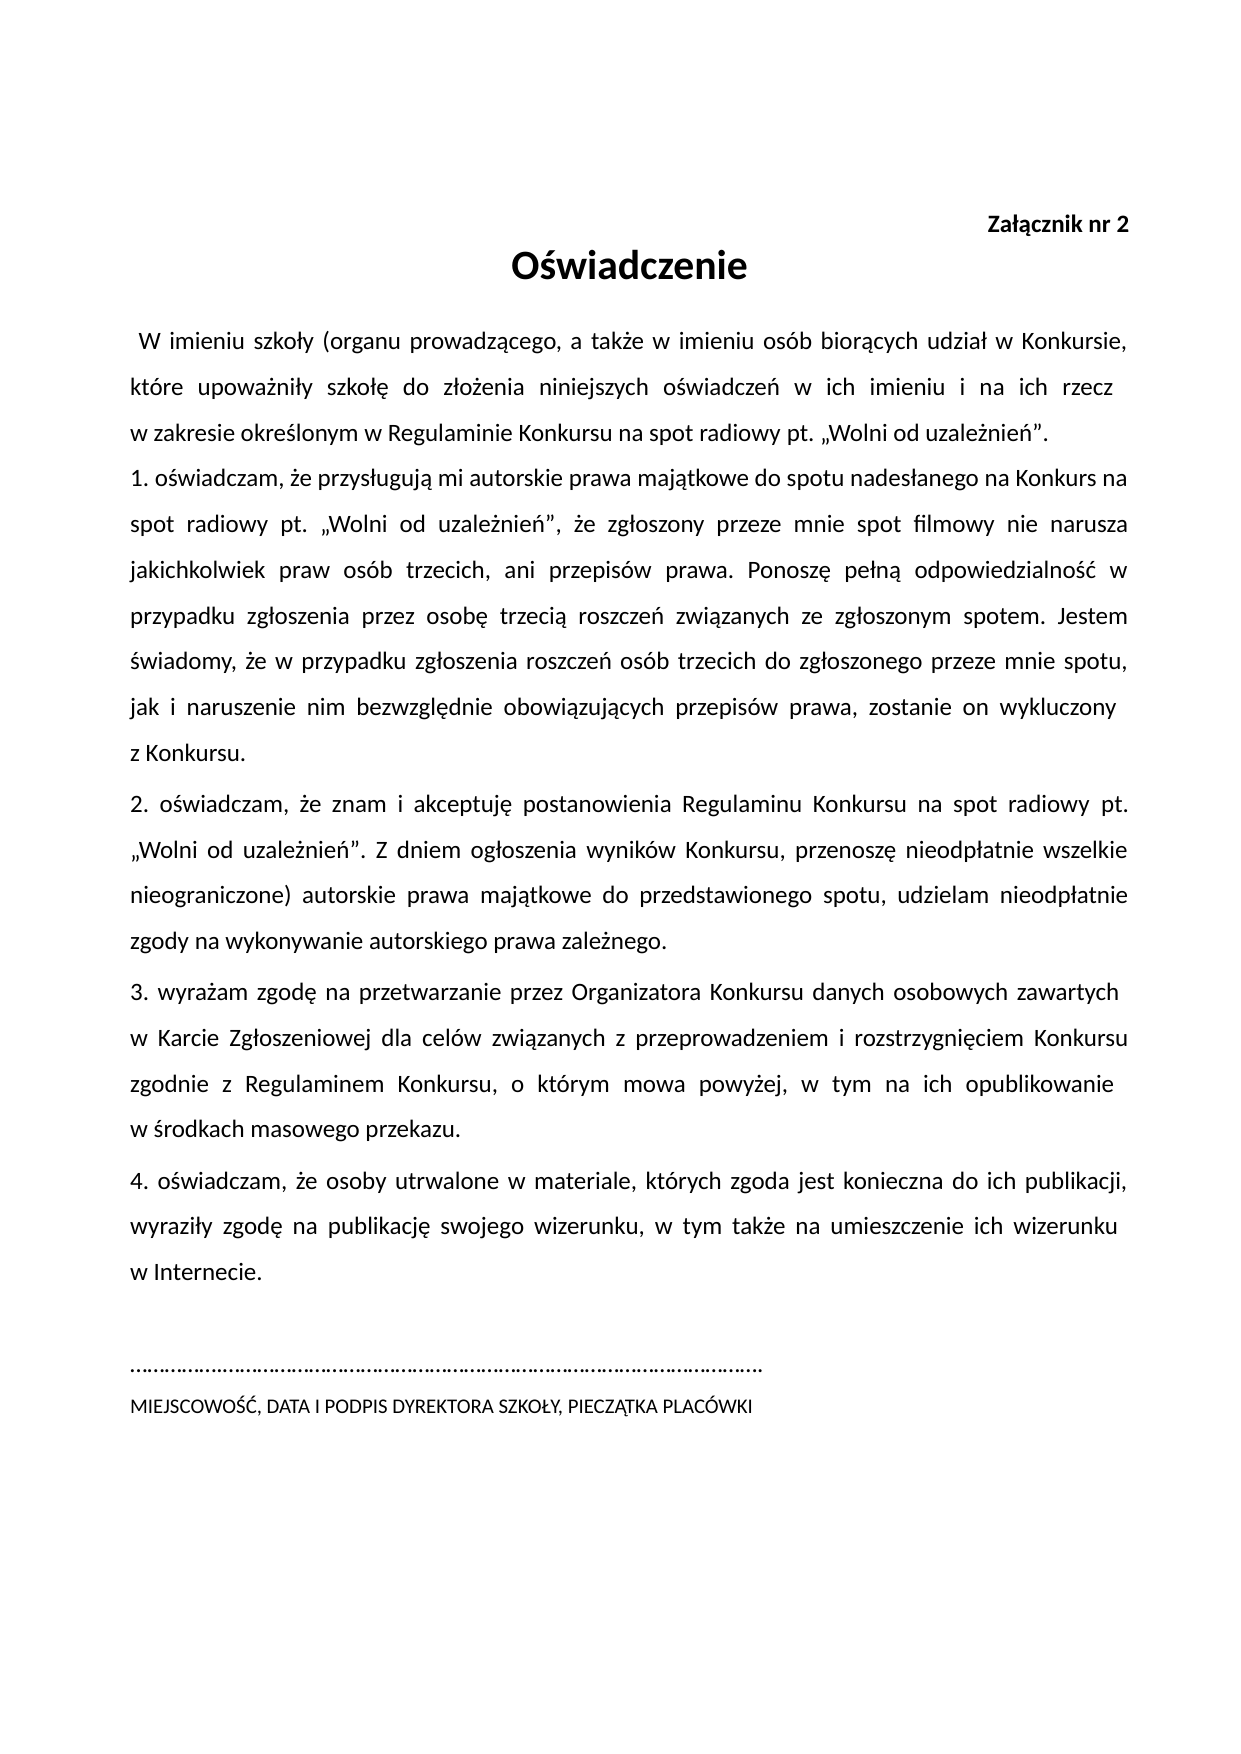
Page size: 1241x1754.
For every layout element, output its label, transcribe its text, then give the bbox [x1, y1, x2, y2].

text Oświadczenie [130, 239, 1129, 290]
text 4. oświadczam, że osoby utrwalone w materiale, których zgoda jest konieczna do ich publikacji, wyraziły zgodę na publikację swojego wizerunku, w tym także na umieszczenie ich wizerunku w Internecie. [130, 1165, 1129, 1287]
text 1. oświadczam, że przysługują mi autorskie prawa majątkowe do spotu nadesłanego na Konkurs na spot radiowy pt. „Wolni od uzależnień”, że zgłoszony przeze mnie spot filmowy nie narusza jakichkolwiek praw osób trzecich, ani przepisów prawa. Ponoszę pełną odpowiedzialność w przypadku zgłoszenia przez osobę trzecią roszczeń związanych ze zgłoszonym spotem. Jestem świadomy, że w przypadku zgłoszenia roszczeń osób trzecich do zgłoszonego przeze mnie spotu, jak i naruszenie nim bezwzględnie obowiązujących przepisów prawa, zostanie on wykluczony z Konkursu. [130, 463, 1129, 767]
text 2. oświadczam, że znam i akceptuję postanowienia Regulaminu Konkursu na spot radiowy pt. „Wolni od uzależnień”. Z dniem ogłoszenia wyników Konkursu, przenoszę nieodpłatnie wszelkie nieograniczone) autorskie prawa majątkowe do przedstawionego spotu, udzielam nieodpłatnie zgody na wykonywanie autorskiego prawa zależnego. [130, 788, 1129, 956]
text …………….…………………………………………………………………………………. [130, 1348, 1129, 1378]
text 3. wyrażam zgodę na przetwarzanie przez Organizatora Konkursu danych osobowych zawartych w Karcie Zgłoszeniowej dla celów związanych z przeprowadzeniem i rozstrzygnięciem Konkursu zgodnie z Regulaminem Konkursu, o którym mowa powyżej, w tym na ich opublikowanie w środkach masowego przekazu. [130, 976, 1129, 1144]
text Załącznik nr 2 [130, 208, 1129, 239]
text MIEJSCOWOŚĆ, DATA I PODPIS DYREKTORA SZKOŁY, PIECZĄTKA PLACÓWKI [130, 1393, 1129, 1419]
text W imieniu szkoły (organu prowadzącego, a także w imieniu osób biorących udział w Konkursie, które upoważniły szkołę do złożenia niniejszych oświadczeń w ich imieniu i na ich rzecz w zakresie określonym w Regulaminie Konkursu na spot radiowy pt. „Wolni od uzależnień”. [130, 325, 1129, 447]
